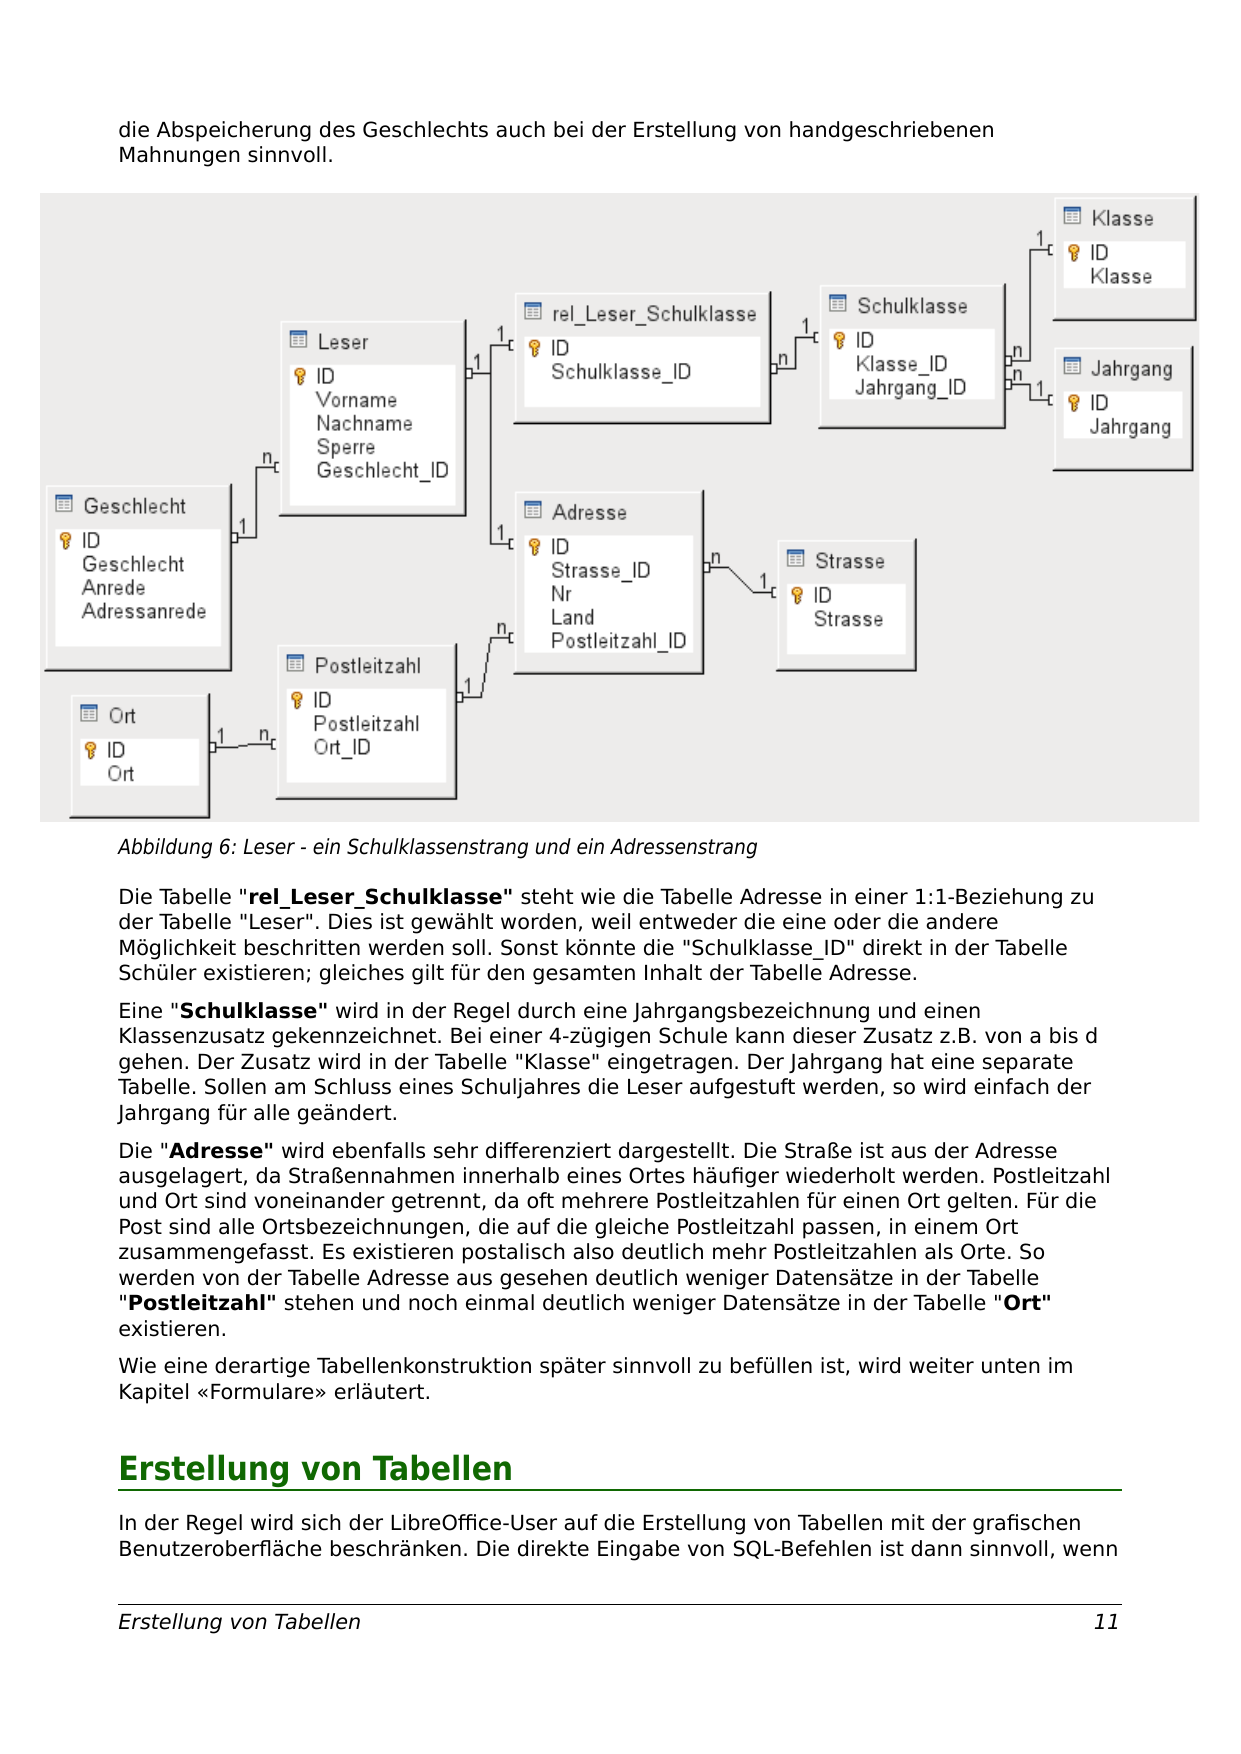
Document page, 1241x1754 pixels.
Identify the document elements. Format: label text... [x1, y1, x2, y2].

picture [40, 193, 1200, 822]
text In der Regel wird sich der LibreOffice-User auf die Erstellung von Tabellen mit der grafischen Benutzeroberfläche beschränken. Die direkte Eingabe von SQL-Befehlen ist dann sinnvoll, wenn [118, 1511, 1122, 1561]
text Abbildung 6: Leser - ein Schulklassenstrang und ein Adressenstrang [118, 835, 1122, 859]
text Eine "Schulklasse" wird in der Regel durch eine Jahrgangsbezeichnung und einen Klassenzusatz gekennzeichnet. Bei einer 4-zügigen Schule kann dieser Zusatz z.B. von a bis d gehen. Der Zusatz wird in der Tabelle "Klasse" eingetragen. Der Jahrgang hat eine separate Tabelle. Sollen am Schluss eines Schuljahres die Leser aufgestuft werden, so wird einfach der Jahrgang für alle geändert. [118, 999, 1122, 1125]
text Wie eine derartige Tabellenkonstruktion später sinnvoll zu befüllen ist, wird weiter unten im Kapitel «Formulare» erläutert. [118, 1354, 1122, 1404]
text die Abspeicherung des Geschlechts auch bei der Erstellung von handgeschriebenen Mahnungen sinnvoll. [118, 118, 1122, 168]
subtitle Erstellung von Tabellen [118, 1450, 1122, 1489]
text Die Tabelle "rel_Leser_Schulklasse" steht wie die Tabelle Adresse in einer 1:1-Beziehung zu der Tabelle "Leser". Dies ist gewählt worden, weil entweder die eine oder die andere Möglichkeit beschritten werden soll. Sonst könnte die "Schulklasse_ID" direkt in der Tabelle Schüler existieren; gleiches gilt für den gesamten Inhalt der Tabelle Adresse. [118, 885, 1122, 986]
text Die "Adresse" wird ebenfalls sehr differenziert dargestellt. Die Straße ist aus der Adresse ausgelagert, da Straßennahmen innerhalb eines Ortes häufiger wiederholt werden. Postleitzahl und Ort sind voneinander getrennt, da oft mehrere Postleitzahlen für einen Ort gelten. Für die Post sind alle Ortsbezeichnungen, die auf die gleiche Postleitzahl passen, in einem Ort zusammengefasst. Es existieren postalisch also deutlich mehr Postleitzahlen als Orte. So werden von der Tabelle Adresse aus gesehen deutlich weniger Datensätze in der Tabelle "Postleitzahl" stehen und noch einmal deutlich weniger Datensätze in der Tabelle "Ort" existieren. [118, 1139, 1122, 1341]
